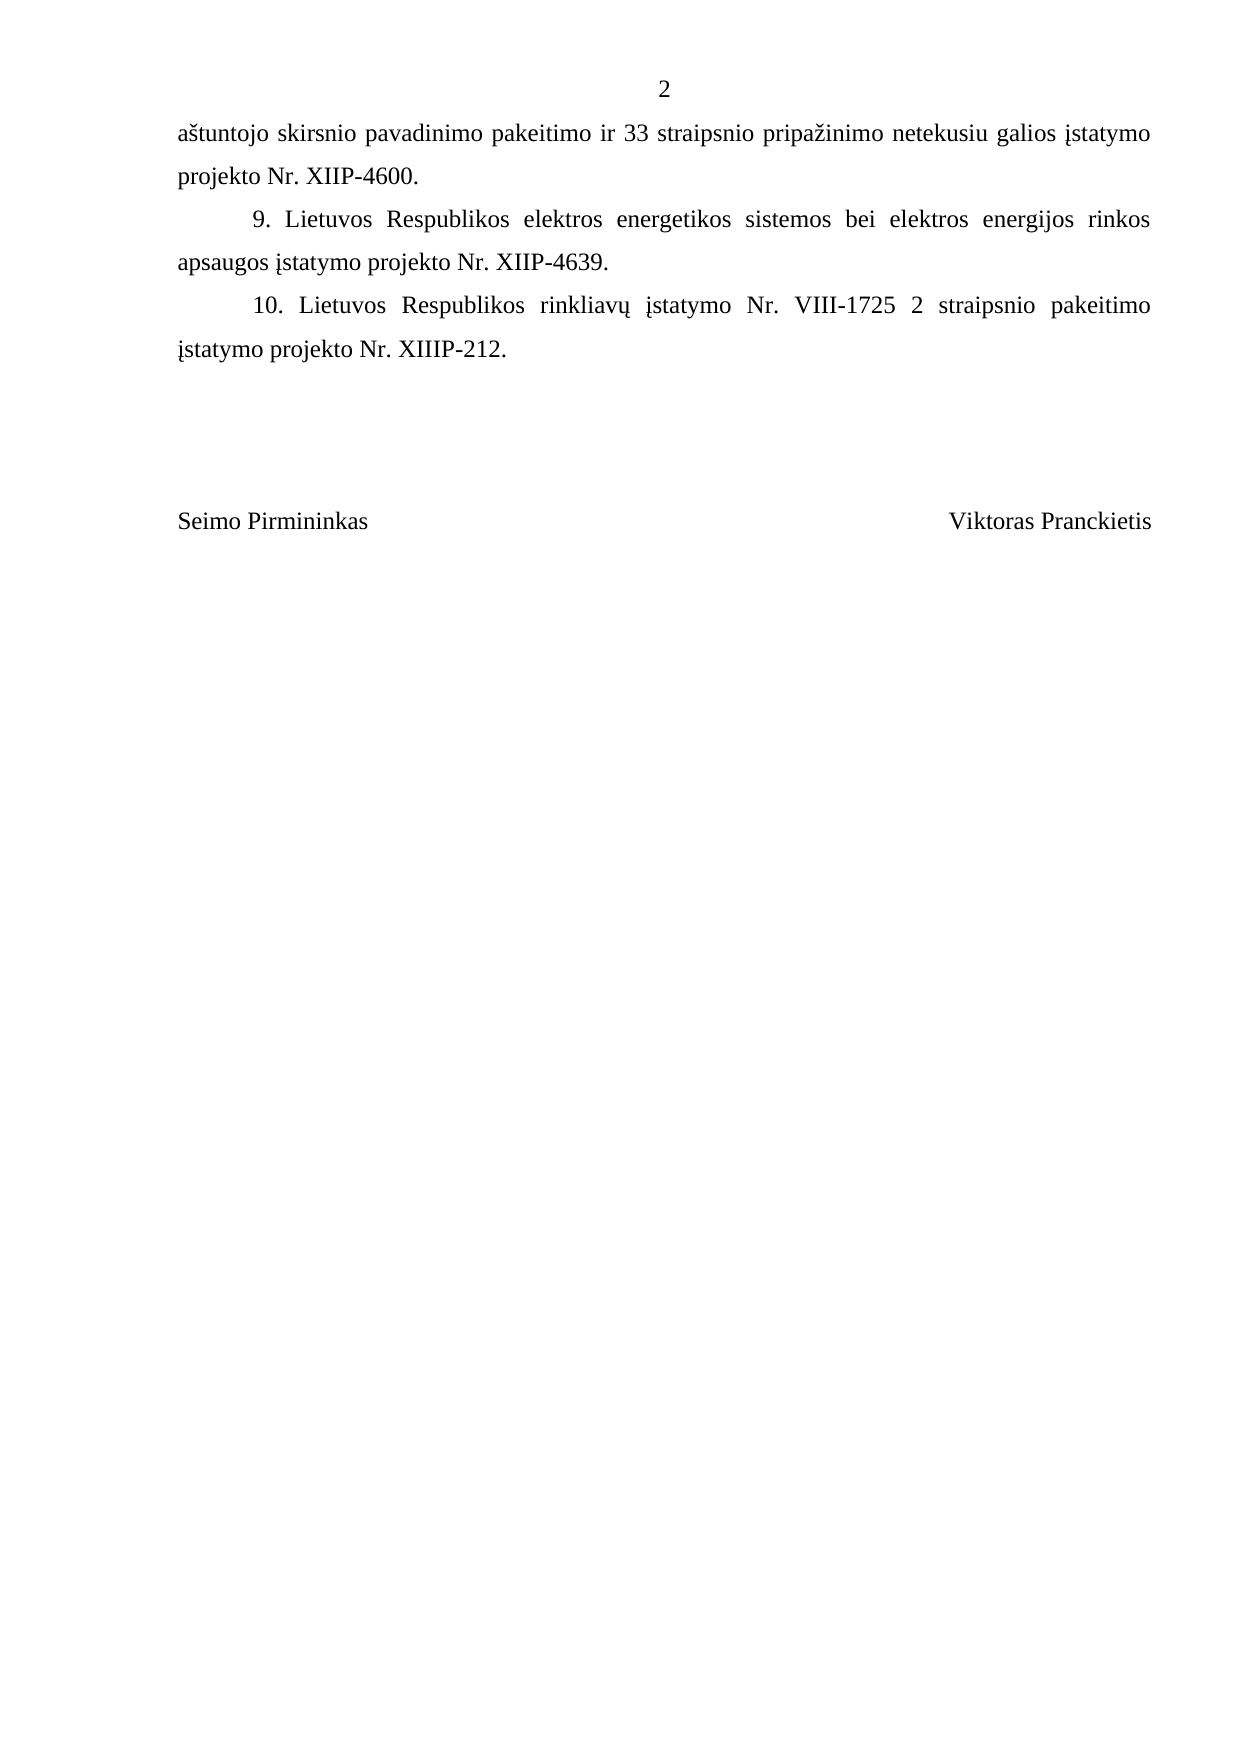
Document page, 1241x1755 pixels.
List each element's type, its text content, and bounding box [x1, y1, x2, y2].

text 10. Lietuvos Respublikos rinkliavų įstatymo Nr. VIII-1725 2 straipsnio pakeitimo įstatymo projekto Nr. XIIIP-212. [177, 291, 1152, 362]
text aštuntojo skirsnio pavadinimo pakeitimo ir 33 straipsnio pripažinimo netekusiu galios įstatymo projekto Nr. XIIP-4600. [177, 118, 1152, 190]
text Seimo Pirmininkas Viktoras Pranckietis [177, 506, 1152, 535]
text 9. Lietuvos Respublikos elektros energetikos sistemos bei elektros energijos rinkos apsaugos įstatymo projekto Nr. XIIP-4639. [177, 204, 1152, 276]
